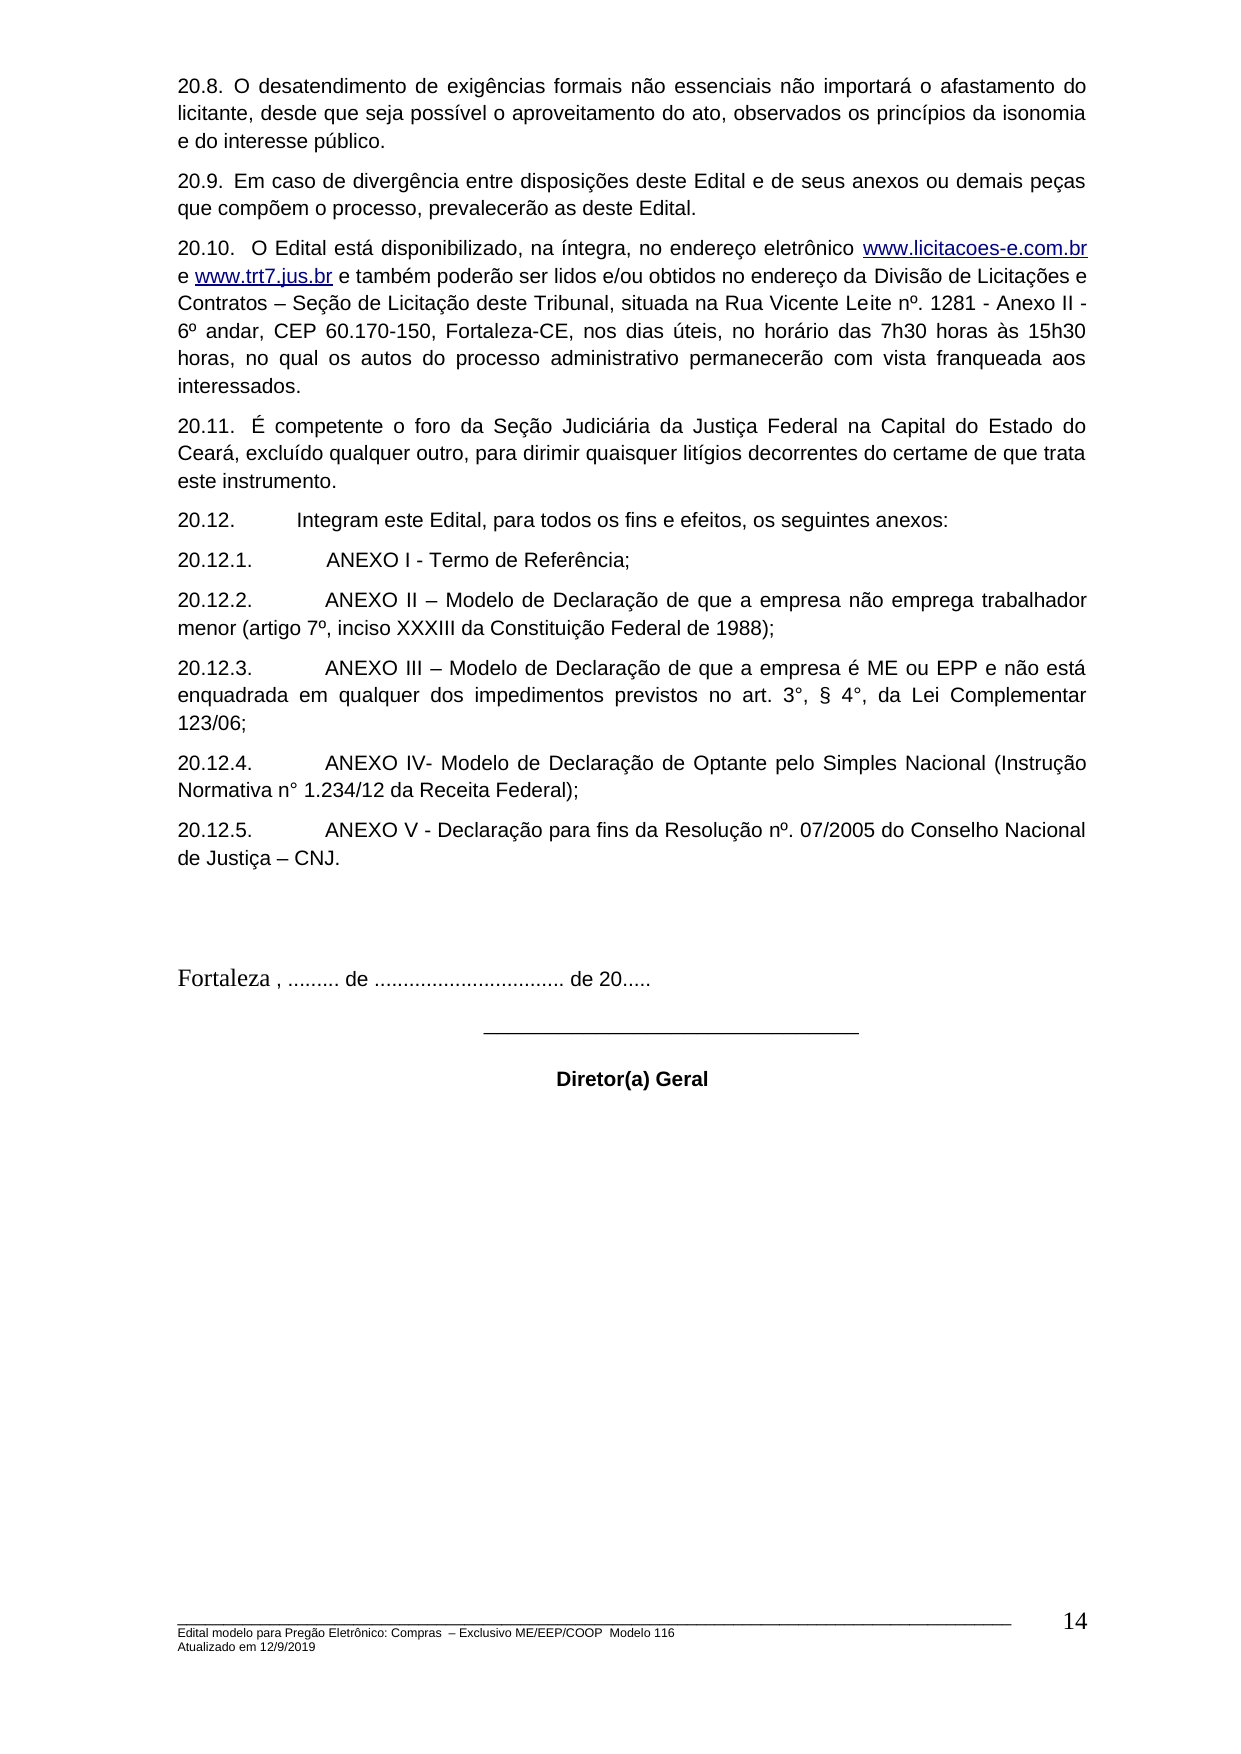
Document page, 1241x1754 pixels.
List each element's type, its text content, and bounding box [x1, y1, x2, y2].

text Diretor(a) Geral [177, 1066, 1087, 1090]
list ANEXO II – Modelo de Declaração de que a empresa não emprega trabalhador menor (artigo 7º, inciso XXXIII da Constituição Federal de 1988); [177, 588, 1087, 639]
list É competente o foro da Seção Judiciária da Justiça Federal na Capital do Estado do Ceará, excluído qualquer outro, para dirimir quaisquer litígios decorrentes do certame de que trata este instrumento. [177, 413, 1087, 492]
list ANEXO III – Modelo de Declaração de que a empresa é ME ou EPP e não está enquadrada em qualquer dos impedimentos previstos no art. 3°, § 4°, da Lei Complementar 123/06; [177, 656, 1087, 734]
list ANEXO V - Declaração para fins da Resolução nº. 07/2005 do Conselho Nacional de Justiça – CNJ. [177, 818, 1087, 869]
list Integram este Edital, para todos os fins e efeitos, os seguintes anexos: [177, 508, 1087, 532]
list O Edital está disponibilizado, na íntegra, no endereço eletrônico www.licitacoes-e.com.br e www.trt7.jus.br e também poderão ser lidos e/ou obtidos no endereço da Divisão de Licitações e Contratos – Seção de Licitação deste Tribunal, situada na Rua Vicente Leite nº. 1281 - Anexo II - 6º andar, CEP 60.170-150, Fortaleza-CE, nos dias úteis, no horário das 7h30 horas às 15h30 horas, no qual os autos do processo administrativo permanecerão com vista franqueada aos interessados. [177, 236, 1087, 397]
text Fortaleza , ......... de ................................. de 20..... [177, 963, 1089, 992]
list ANEXO I - Termo de Referência; [177, 548, 1087, 572]
list ANEXO IV- Modelo de Declaração de Optante pelo Simples Nacional (Instrução Normativa n° 1.234/12 da Receita Federal); [177, 750, 1087, 802]
list O desatendimento de exigências formais não essenciais não importará o afastamento do licitante, desde que seja possível o aproveitamento do ato, observados os princípios da isonomia e do interesse público. [177, 74, 1087, 153]
list Em caso de divergência entre disposições deste Edital e de seus anexos ou demais peças que compõem o processo, prevalecerão as deste Edital. [177, 169, 1087, 220]
text ______________________________ [177, 1008, 1089, 1037]
